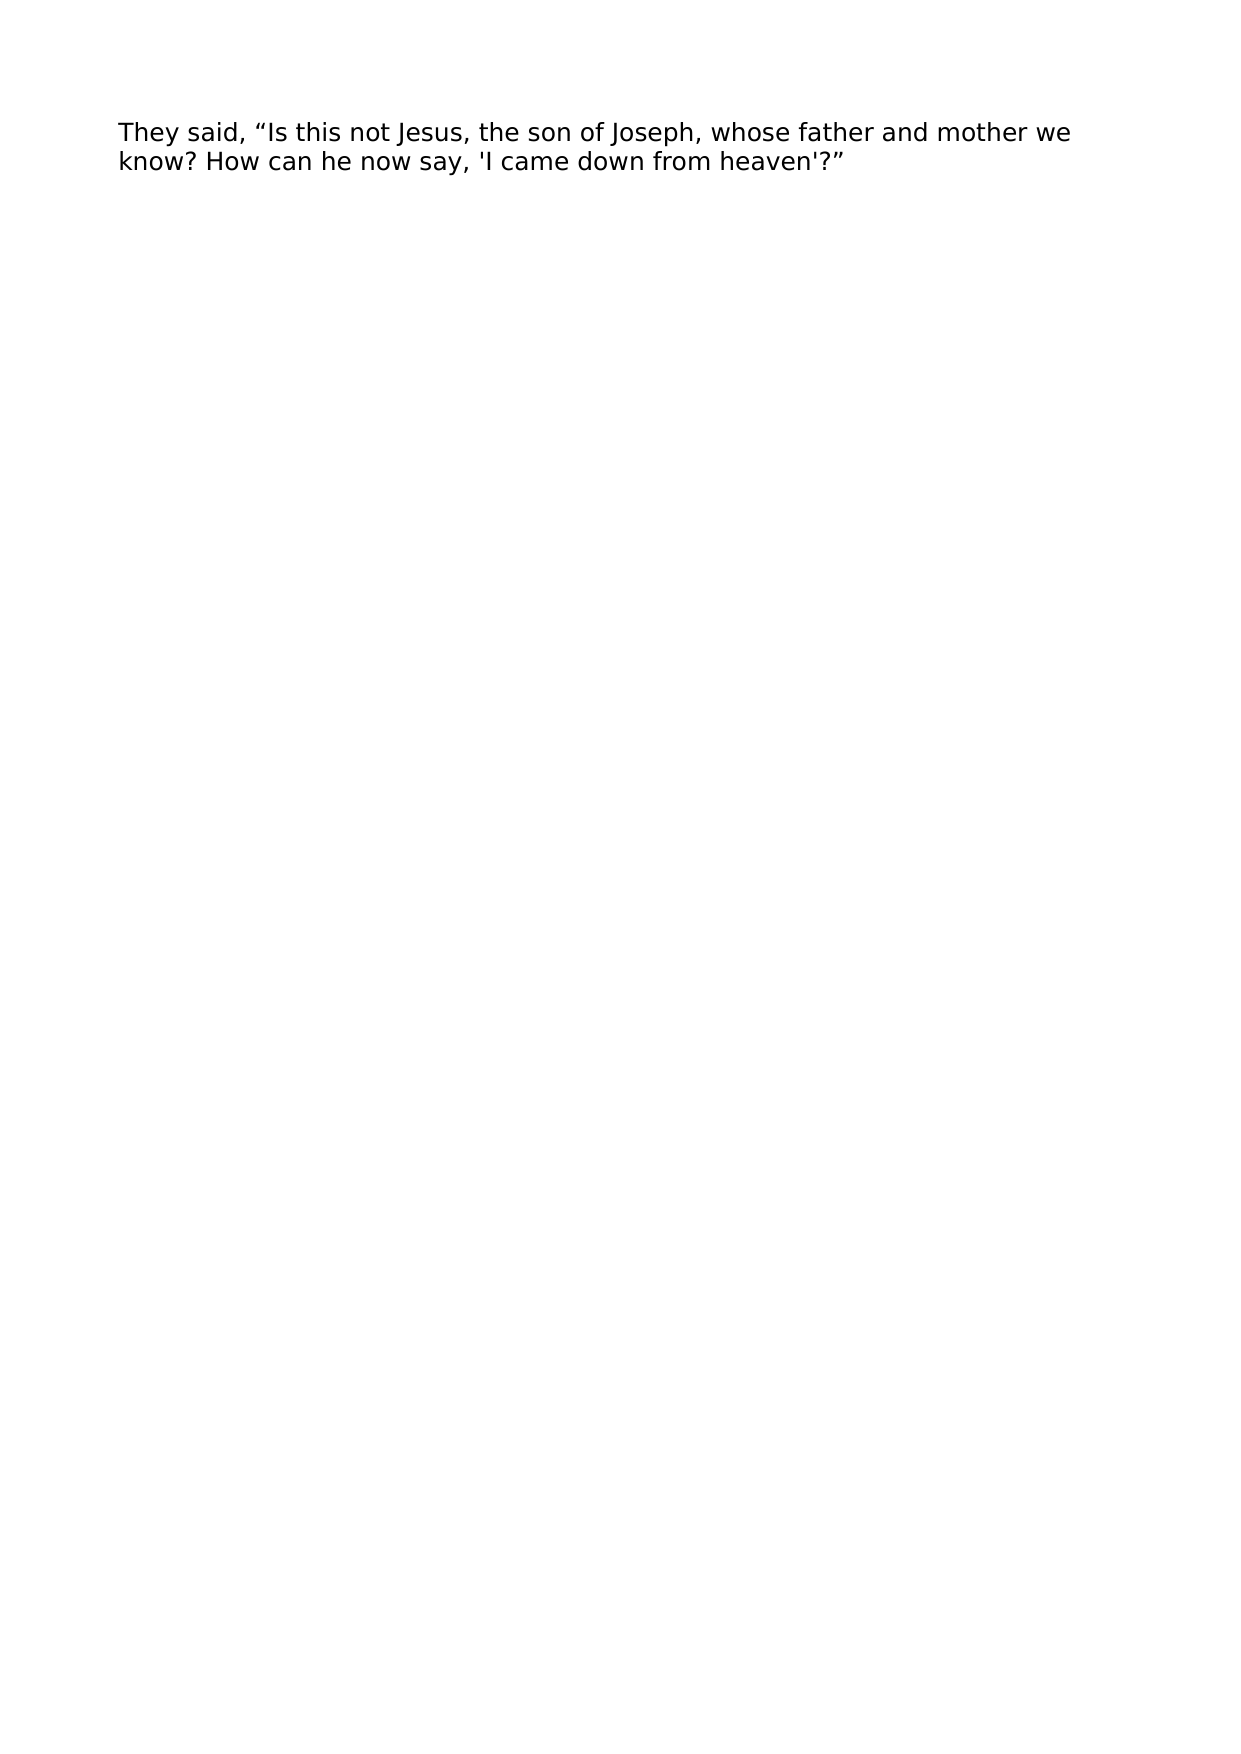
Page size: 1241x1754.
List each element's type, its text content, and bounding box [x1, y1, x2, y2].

text They said, “Is this not Jesus, the son of Joseph, whose father and mother we know? How can he now say, 'I came down from heaven'?” [118, 118, 1122, 176]
